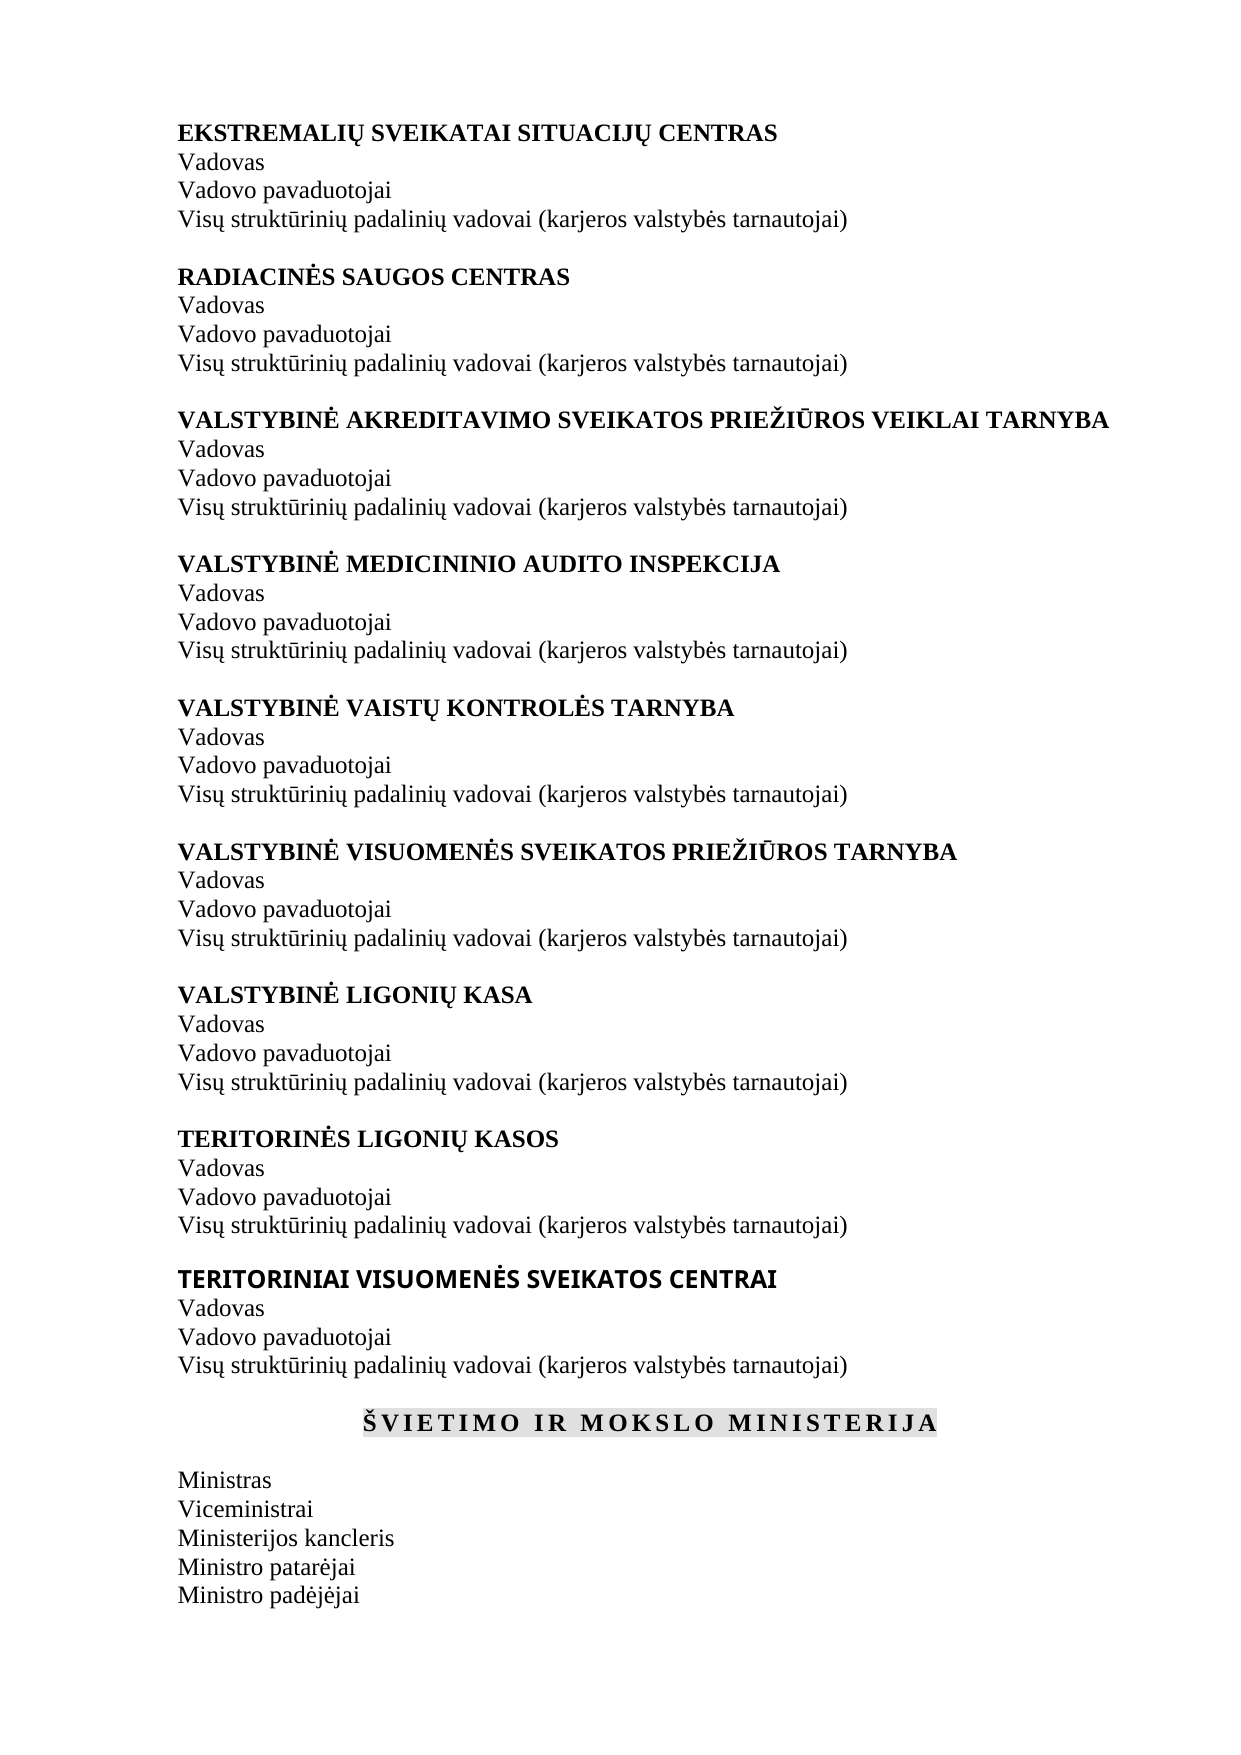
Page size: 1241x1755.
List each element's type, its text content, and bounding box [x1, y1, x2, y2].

text Vadovas [177, 434, 1122, 463]
text Vadovo pavaduotojai [177, 894, 1122, 923]
text Vadovo pavaduotojai [177, 607, 1122, 636]
text Vadovo pavaduotojai [177, 1038, 1122, 1067]
text VALSTYBINĖ MEDICININIO AUDITO INSPEKCIJA [177, 549, 1122, 578]
text Visų struktūrinių padalinių vadovai (karjeros valstybės tarnautojai) [177, 492, 1122, 521]
text Vadovas [177, 1153, 1122, 1182]
text TERITORINĖS LIGONIŲ KASOS [177, 1124, 1122, 1153]
text Ministras [177, 1466, 1122, 1494]
text EKSTREMALIŲ SVEIKATAI SITUACIJŲ CENTRAS [177, 118, 1122, 147]
text Visų struktūrinių padalinių vadovai (karjeros valstybės tarnautojai) [177, 779, 1122, 808]
text RADIACINĖS SAUGOS CENTRAS [177, 262, 1122, 291]
text TERITORINIAI VISUOMENĖS SVEIKATOS CENTRAI [177, 1268, 1122, 1293]
text Vadovas [177, 1293, 1122, 1322]
text Vadovo pavaduotojai [177, 1182, 1122, 1211]
text Vadovas [177, 1009, 1122, 1038]
text VALSTYBINĖ VISUOMENĖS SVEIKATOS PRIEŽIŪROS TARNYBA [177, 837, 1122, 866]
text Visų struktūrinių padalinių vadovai (karjeros valstybės tarnautojai) [177, 204, 1122, 233]
text Vadovas [177, 866, 1122, 894]
text Vadovo pavaduotojai [177, 463, 1122, 492]
text VALSTYBINĖ LIGONIŲ KASA [177, 981, 1122, 1009]
text Visų struktūrinių padalinių vadovai (karjeros valstybės tarnautojai) [177, 1351, 1122, 1379]
text Vadovas [177, 291, 1122, 319]
text Viceministrai [177, 1494, 1122, 1523]
text Visų struktūrinių padalinių vadovai (karjeros valstybės tarnautojai) [177, 923, 1122, 952]
text Vadovas [177, 722, 1122, 751]
text Visų struktūrinių padalinių vadovai (karjeros valstybės tarnautojai) [177, 348, 1122, 377]
text Visų struktūrinių padalinių vadovai (karjeros valstybės tarnautojai) [177, 636, 1122, 664]
text VALSTYBINĖ AKREDITAVIMO SVEIKATOS PRIEŽIŪROS VEIKLAI TARNYBA [177, 406, 1122, 434]
text Visų struktūrinių padalinių vadovai (karjeros valstybės tarnautojai) [177, 1211, 1122, 1239]
text VALSTYBINĖ VAISTŲ KONTROLĖS TARNYBA [177, 693, 1122, 722]
text Visų struktūrinių padalinių vadovai (karjeros valstybės tarnautojai) [177, 1067, 1122, 1096]
text Ministro padėjėjai [177, 1581, 1122, 1609]
text Vadovas [177, 147, 1122, 176]
text Vadovo pavaduotojai [177, 1322, 1122, 1351]
text Švietimo ir mokslo ministerija [177, 1408, 1122, 1437]
text Ministro patarėjai [177, 1552, 1122, 1581]
text Vadovo pavaduotojai [177, 751, 1122, 779]
text Vadovo pavaduotojai [177, 319, 1122, 348]
text Vadovas [177, 578, 1122, 607]
text Vadovo pavaduotojai [177, 176, 1122, 204]
text Ministerijos kancleris [177, 1523, 1122, 1552]
